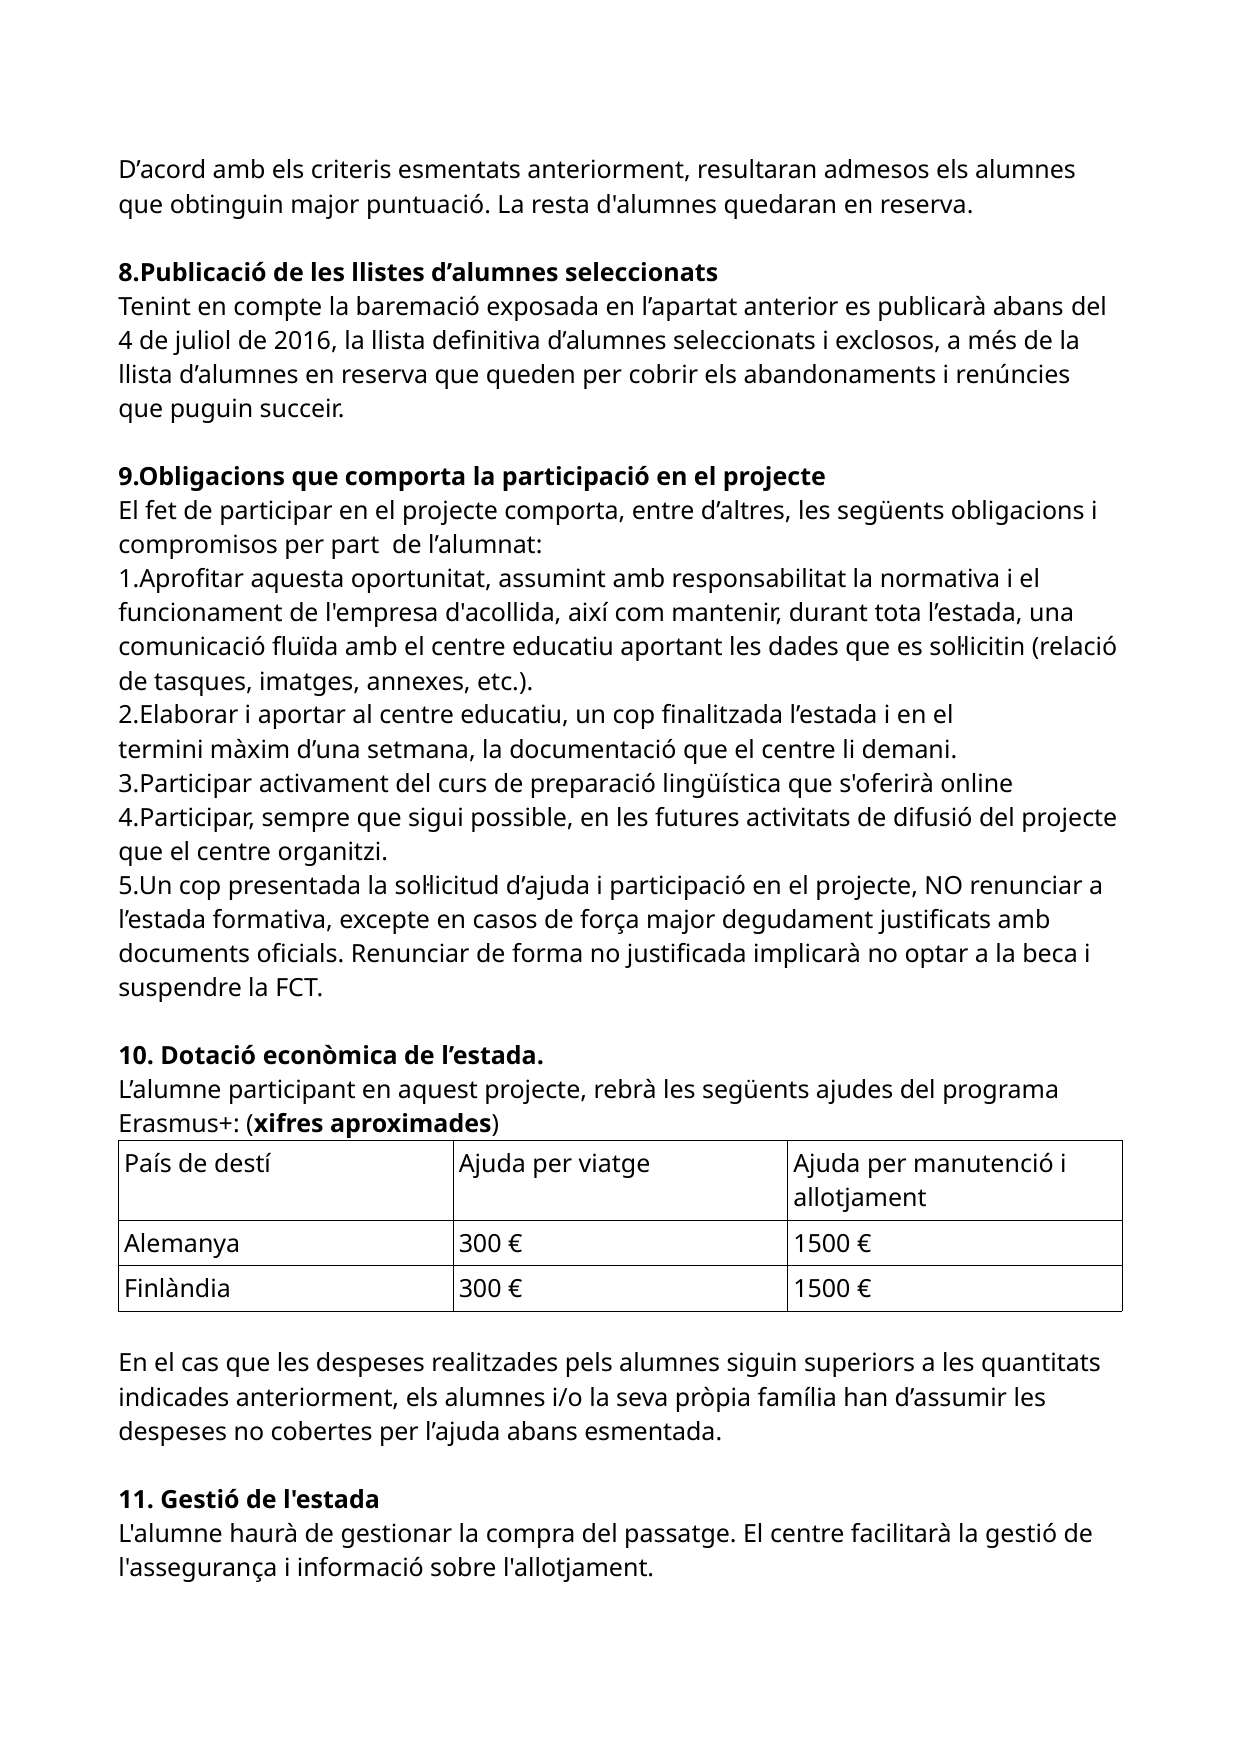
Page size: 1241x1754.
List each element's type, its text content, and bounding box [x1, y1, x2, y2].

table_cell 300 € [454, 1266, 787, 1311]
table_header Ajuda per manutenció i allotjament [788, 1141, 1122, 1220]
text 2.Elaborar i aportar al centre educatiu, un cop finalitzada l’estada i en el [118, 697, 1122, 731]
text 10. Dotació econòmica de l’estada. [118, 1038, 1122, 1072]
text D’acord amb els criteris esmentats anteriorment, resultaran admesos els alumnes que obtinguin major puntuació. La resta d'alumnes quedaran en reserva. [118, 152, 1122, 220]
table_cell Alemanya [119, 1221, 453, 1265]
text 8.Publicació de les llistes d’alumnes seleccionats [118, 254, 1122, 288]
text 3.Participar activament del curs de preparació lingüística que s'oferirà online [118, 765, 1122, 799]
table_cell Finlàndia [119, 1266, 453, 1311]
table_header País de destí [119, 1141, 453, 1220]
table_cell 1500 € [788, 1266, 1122, 1311]
text 5.Un cop presentada la sol·licitud d’ajuda i participació en el projecte, NO renunciar a l’estada formativa, excepte en casos de força major degudament justificats amb documents oficials. Renunciar de forma no justificada implicarà no optar a la beca i suspendre la FCT. [118, 867, 1122, 1004]
text L'alumne haurà de gestionar la compra del passatge. El centre facilitarà la gestió de l'assegurança i informació sobre l'allotjament. [118, 1515, 1122, 1583]
text L’alumne participant en aquest projecte, rebrà les següents ajudes del programa Erasmus+: (xifres aproximades) [118, 1072, 1122, 1140]
text 1.Aprofitar aquesta oportunitat, assumint amb responsabilitat la normativa i el funcionament de l'empresa d'acollida, així com mantenir, durant tota l’estada, una comunicació fluïda amb el centre educatiu aportant les dades que es sol·licitin (relació de tasques, imatges, annexes, etc.). [118, 561, 1122, 697]
text Tenint en compte la baremació exposada en l’apartat anterior es publicarà abans del 4 de juliol de 2016, la llista definitiva d’alumnes seleccionats i exclosos, a més de la llista d’alumnes en reserva que queden per cobrir els abandonaments i renúncies que puguin succeir. [118, 288, 1122, 425]
text El fet de participar en el projecte comporta, entre d’altres, les següents obligacions i compromisos per part de l’alumnat: [118, 493, 1122, 561]
text En el cas que les despeses realitzades pels alumnes siguin superiors a les quantitats indicades anteriorment, els alumnes i/o la seva pròpia família han d’assumir les despeses no cobertes per l’ajuda abans esmentada. [118, 1345, 1122, 1447]
table_cell 300 € [454, 1221, 787, 1265]
table_cell 1500 € [788, 1221, 1122, 1265]
table_header Ajuda per viatge [454, 1141, 787, 1220]
text 9.Obligacions que comporta la participació en el projecte [118, 459, 1122, 493]
text termini màxim d’una setmana, la documentació que el centre li demani. [118, 731, 1122, 765]
text 4.Participar, sempre que sigui possible, en les futures activitats de difusió del projecte que el centre organitzi. [118, 799, 1122, 867]
text 11. Gestió de l'estada [118, 1481, 1122, 1515]
